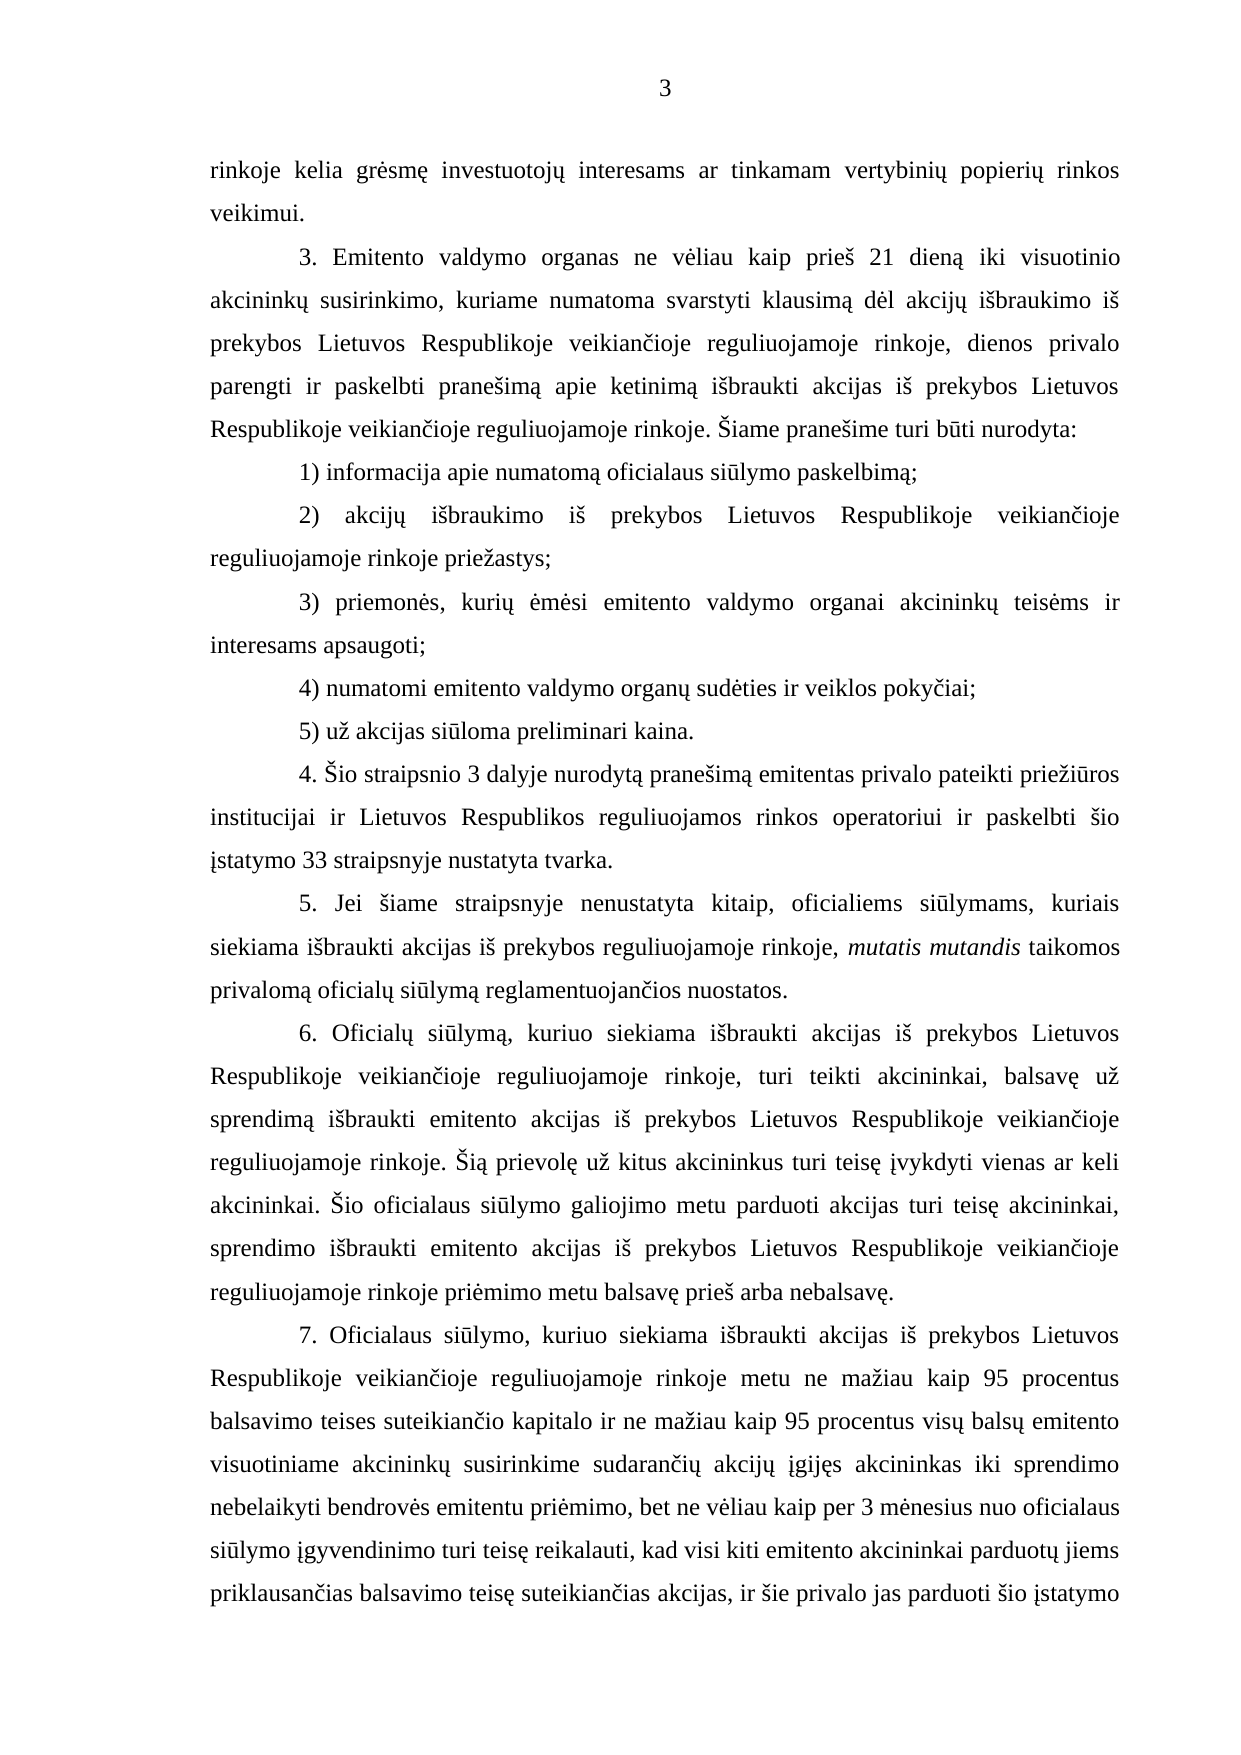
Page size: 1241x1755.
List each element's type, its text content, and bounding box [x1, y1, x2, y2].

text 5. Jei šiame straipsnyje nenustatyta kitaip, oficialiems siūlymams, kuriais siekiama išbraukti akcijas iš prekybos reguliuojamoje rinkoje, mutatis mutandis taikomos privalomą oficialų siūlymą reglamentuojančios nuostatos. [210, 888, 1120, 1003]
text 4) numatomi emitento valdymo organų sudėties ir veiklos pokyčiai; [210, 673, 1120, 702]
text rinkoje kelia grėsmę investuotojų interesams ar tinkamam vertybinių popierių rinkos veikimui. [210, 155, 1120, 227]
text 1) informacija apie numatomą oficialaus siūlymo paskelbimą; [210, 457, 1120, 486]
text 3) priemonės, kurių ėmėsi emitento valdymo organai akcininkų teisėms ir interesams apsaugoti; [210, 587, 1120, 658]
text 2) akcijų išbraukimo iš prekybos Lietuvos Respublikoje veikiančioje reguliuojamoje rinkoje priežastys; [210, 500, 1120, 572]
text 3. Emitento valdymo organas ne vėliau kaip prieš 21 dieną iki visuotinio akcininkų susirinkimo, kuriame numatoma svarstyti klausimą dėl akcijų išbraukimo iš prekybos Lietuvos Respublikoje veikiančioje reguliuojamoje rinkoje, dienos privalo parengti ir paskelbti pranešimą apie ketinimą išbraukti akcijas iš prekybos Lietuvos Respublikoje veikiančioje reguliuojamoje rinkoje. Šiame pranešime turi būti nurodyta: [210, 242, 1120, 443]
text 5) už akcijas siūloma preliminari kaina. [210, 716, 1120, 745]
text 6. Oficialų siūlymą, kuriuo siekiama išbraukti akcijas iš prekybos Lietuvos Respublikoje veikiančioje reguliuojamoje rinkoje, turi teikti akcininkai, balsavę už sprendimą išbraukti emitento akcijas iš prekybos Lietuvos Respublikoje veikiančioje reguliuojamoje rinkoje. Šią prievolę už kitus akcininkus turi teisę įvykdyti vienas ar keli akcininkai. Šio oficialaus siūlymo galiojimo metu parduoti akcijas turi teisę akcininkai, sprendimo išbraukti emitento akcijas iš prekybos Lietuvos Respublikoje veikiančioje reguliuojamoje rinkoje priėmimo metu balsavę prieš arba nebalsavę. [210, 1018, 1120, 1305]
text 7. Oficialaus siūlymo, kuriuo siekiama išbraukti akcijas iš prekybos Lietuvos Respublikoje veikiančioje reguliuojamoje rinkoje metu ne mažiau kaip 95 procentus balsavimo teises suteikiančio kapitalo ir ne mažiau kaip 95 procentus visų balsų emitento visuotiniame akcininkų susirinkime sudarančių akcijų įgijęs akcininkas iki sprendimo nebelaikyti bendrovės emitentu priėmimo, bet ne vėliau kaip per 3 mėnesius nuo oficialaus siūlymo įgyvendinimo turi teisę reikalauti, kad visi kiti emitento akcininkai parduotų jiems priklausančias balsavimo teisę suteikiančias akcijas, ir šie privalo jas parduoti šio įstatymo [210, 1320, 1120, 1607]
text 4. Šio straipsnio 3 dalyje nurodytą pranešimą emitentas privalo pateikti priežiūros institucijai ir Lietuvos Respublikos reguliuojamos rinkos operatoriui ir paskelbti šio įstatymo 33 straipsnyje nustatyta tvarka. [210, 759, 1120, 874]
